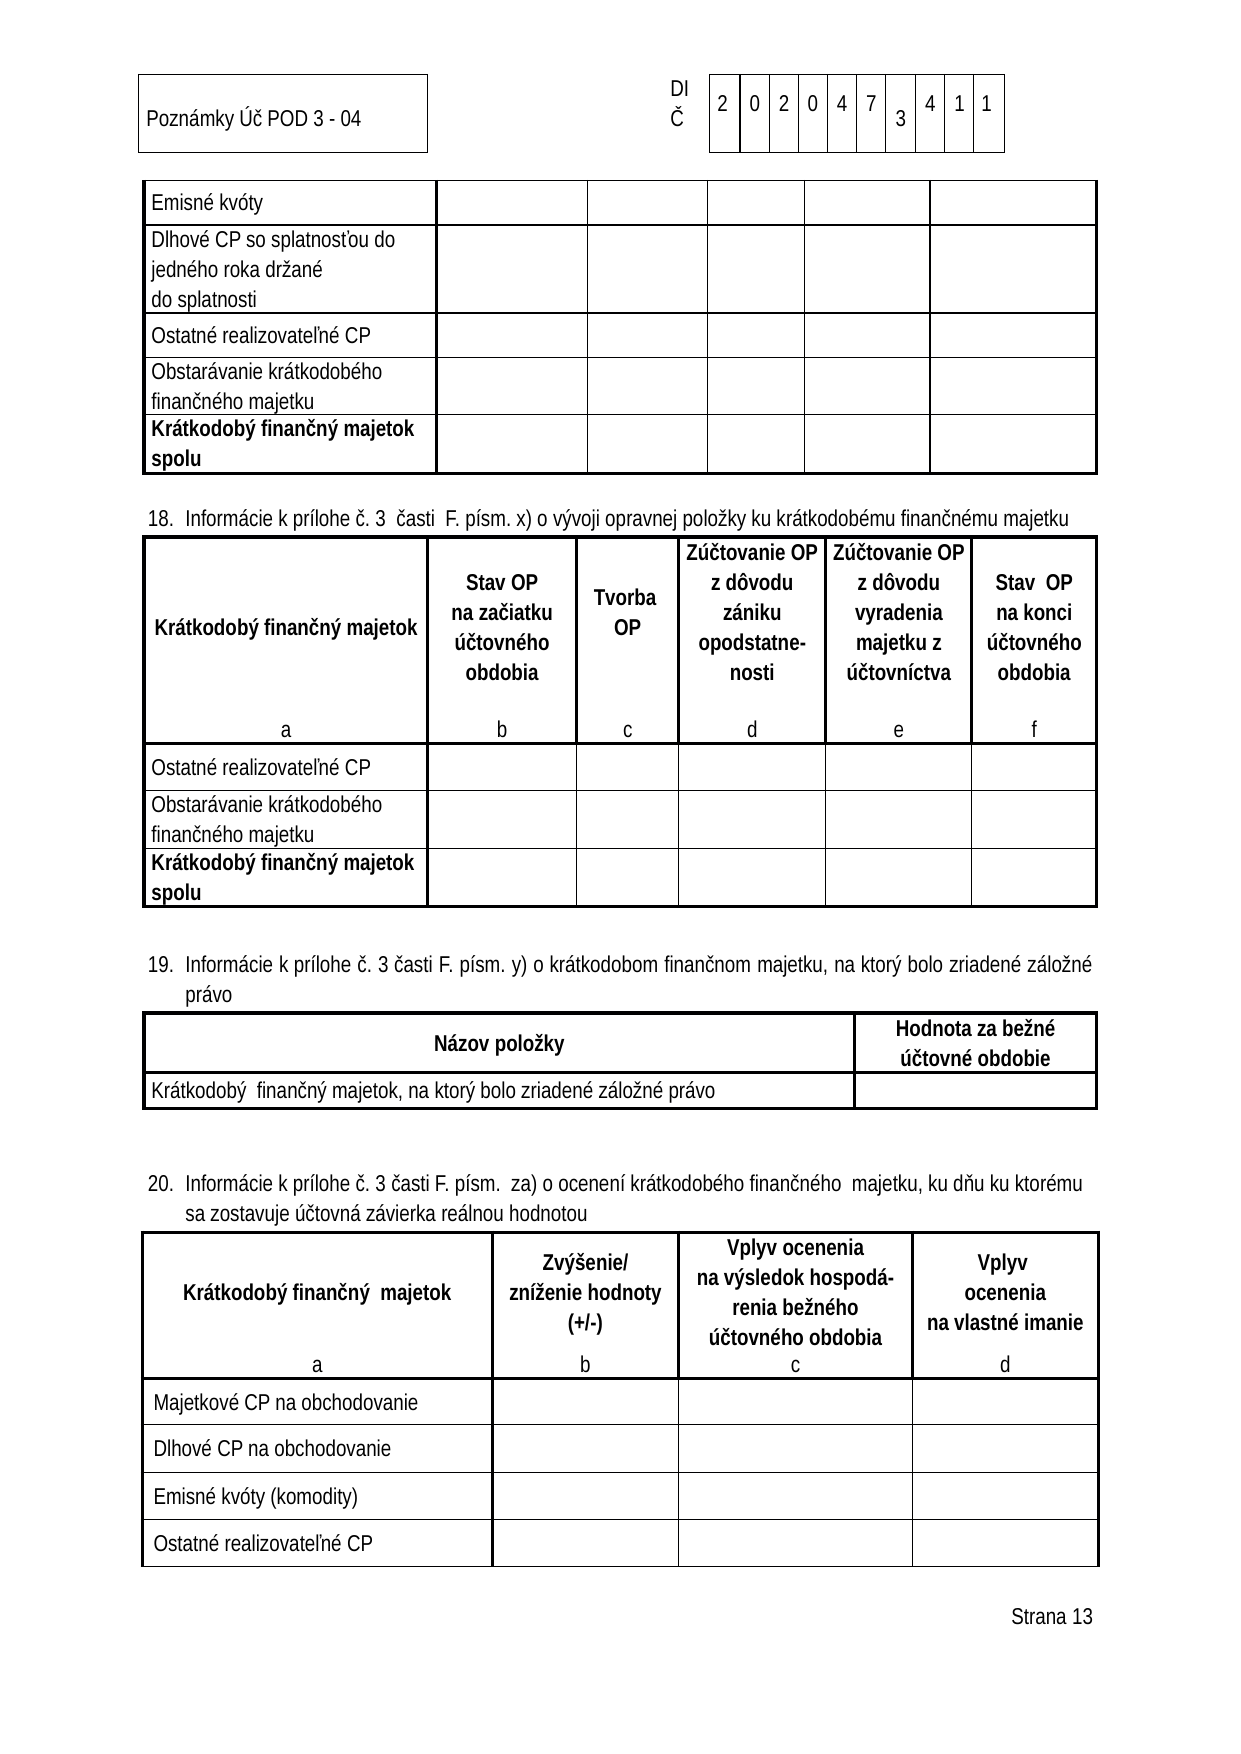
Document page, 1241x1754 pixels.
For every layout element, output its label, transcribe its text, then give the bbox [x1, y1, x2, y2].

title Informácie k prílohe č. 3 časti F. písm. x) o vývoji opravnej položky ku krátkodobému finančnému majetku [148, 505, 1093, 531]
table_cell Obstarávanie krátkodobého finančného majetku [146, 358, 435, 414]
table_cell [931, 181, 1095, 224]
table_cell [931, 358, 1095, 414]
title Informácie k prílohe č. 3 časti F. písm. za) o ocenení krátkodobého finančného majetku, ku dňu ku ktorému sa zostavuje účtovná závierka reálnou hodnotou [148, 1170, 1093, 1227]
table_cell [588, 415, 707, 472]
table_cell d [680, 716, 824, 742]
table_cell e [827, 716, 970, 742]
table_cell [588, 181, 707, 224]
table_cell [972, 791, 1095, 848]
table_header Hodnota za bežné účtovné obdobie [856, 1015, 1095, 1071]
table_cell [679, 1425, 912, 1472]
table_cell [805, 415, 929, 472]
table_cell [972, 745, 1095, 789]
table_cell [588, 358, 707, 414]
table_cell [708, 181, 804, 224]
table_cell Ostatné realizovateľné CP [146, 314, 435, 357]
table_cell [708, 358, 804, 414]
table_header Názov položky [146, 1015, 853, 1071]
table_cell [438, 181, 587, 224]
table_cell Dlhové CP na obchodovanie [144, 1425, 491, 1472]
table_cell Krátkodobý finančný majetok spolu [146, 849, 426, 905]
table_cell [805, 314, 929, 357]
table_cell [429, 849, 576, 905]
table_cell [588, 314, 707, 357]
table_header Krátkodobý finančný majetok [146, 539, 426, 716]
table_cell [931, 415, 1095, 472]
table_cell [494, 1520, 678, 1566]
table_cell [494, 1380, 678, 1424]
table_header Vplyv ocenenia na vlastné imanie [914, 1234, 1097, 1351]
table_cell [708, 226, 804, 312]
table_cell Ostatné realizovateľné CP [144, 1520, 491, 1566]
table_cell c [680, 1351, 911, 1377]
table_cell a [146, 716, 426, 742]
table_cell [826, 745, 971, 789]
table_cell [931, 226, 1095, 312]
table_cell [805, 358, 929, 414]
table_header Krátkodobý finančný majetok [144, 1234, 491, 1351]
table_header Stav OP na začiatku účtovného obdobia [429, 539, 575, 716]
table_cell [931, 314, 1095, 357]
table_header Zúčtovanie OP z dôvodu zániku opodstatne-nosti [680, 539, 824, 716]
table_header Zúčtovanie OP z dôvodu vyradenia majetku z účtovníctva [827, 539, 970, 716]
table_cell [429, 745, 576, 789]
table_cell Ostatné realizovateľné CP [146, 745, 426, 789]
table_cell [494, 1425, 678, 1472]
table_cell Majetkové CP na obchodovanie [144, 1380, 491, 1424]
table_cell [679, 1473, 912, 1519]
table_cell [708, 314, 804, 357]
table_cell [708, 415, 804, 472]
table_cell [913, 1520, 1097, 1566]
table_cell c [578, 716, 677, 742]
table_cell Emisné kvóty (komodity) [144, 1473, 491, 1519]
table_cell f [973, 716, 1095, 742]
table_cell Krátkodobý finančný majetok, na ktorý bolo zriadené záložné právo [146, 1074, 853, 1107]
table_cell Emisné kvóty [146, 181, 435, 224]
table_cell b [494, 1351, 677, 1377]
table_cell [805, 226, 929, 312]
table_cell [577, 791, 678, 848]
table_header Stav OP na konci účtovného obdobia [973, 539, 1095, 716]
table_cell [972, 849, 1095, 905]
table_cell Dlhové CP so splatnosťou do jedného roka držané do splatnosti [146, 226, 435, 312]
table_cell [913, 1425, 1097, 1472]
table_cell [826, 849, 971, 905]
table_cell [679, 745, 825, 789]
table_cell [588, 226, 707, 312]
table_cell [679, 1520, 912, 1566]
table_cell [679, 791, 825, 848]
table_cell Obstarávanie krátkodobého finančného majetku [146, 791, 426, 848]
table_cell [826, 791, 971, 848]
table_cell [805, 181, 929, 224]
table_cell [438, 314, 587, 357]
table_cell [438, 415, 587, 472]
table_cell [577, 849, 678, 905]
table_cell [913, 1380, 1097, 1424]
table_cell [913, 1473, 1097, 1519]
table_cell [429, 791, 576, 848]
table_cell Krátkodobý finančný majetok spolu [146, 415, 435, 472]
table_header Vplyv ocenenia na výsledok hospodá-renia bežného účtovného obdobia [680, 1234, 911, 1351]
table_header Zvýšenie/ zníženie hodnoty (+/-) [494, 1234, 677, 1351]
table_cell [856, 1074, 1095, 1107]
title Informácie k prílohe č. 3 časti F. písm. y) o krátkodobom finančnom majetku, na ktorý bolo zriadené záložné právo [148, 951, 1093, 1008]
table_cell [438, 226, 587, 312]
table_cell b [429, 716, 575, 742]
table_cell [679, 1380, 912, 1424]
table_cell [577, 745, 678, 789]
table_cell [494, 1473, 678, 1519]
table_cell a [144, 1351, 491, 1377]
table_cell d [914, 1351, 1097, 1377]
table_cell [438, 358, 587, 414]
table_cell [679, 849, 825, 905]
table_header Tvorba OP [578, 539, 677, 716]
